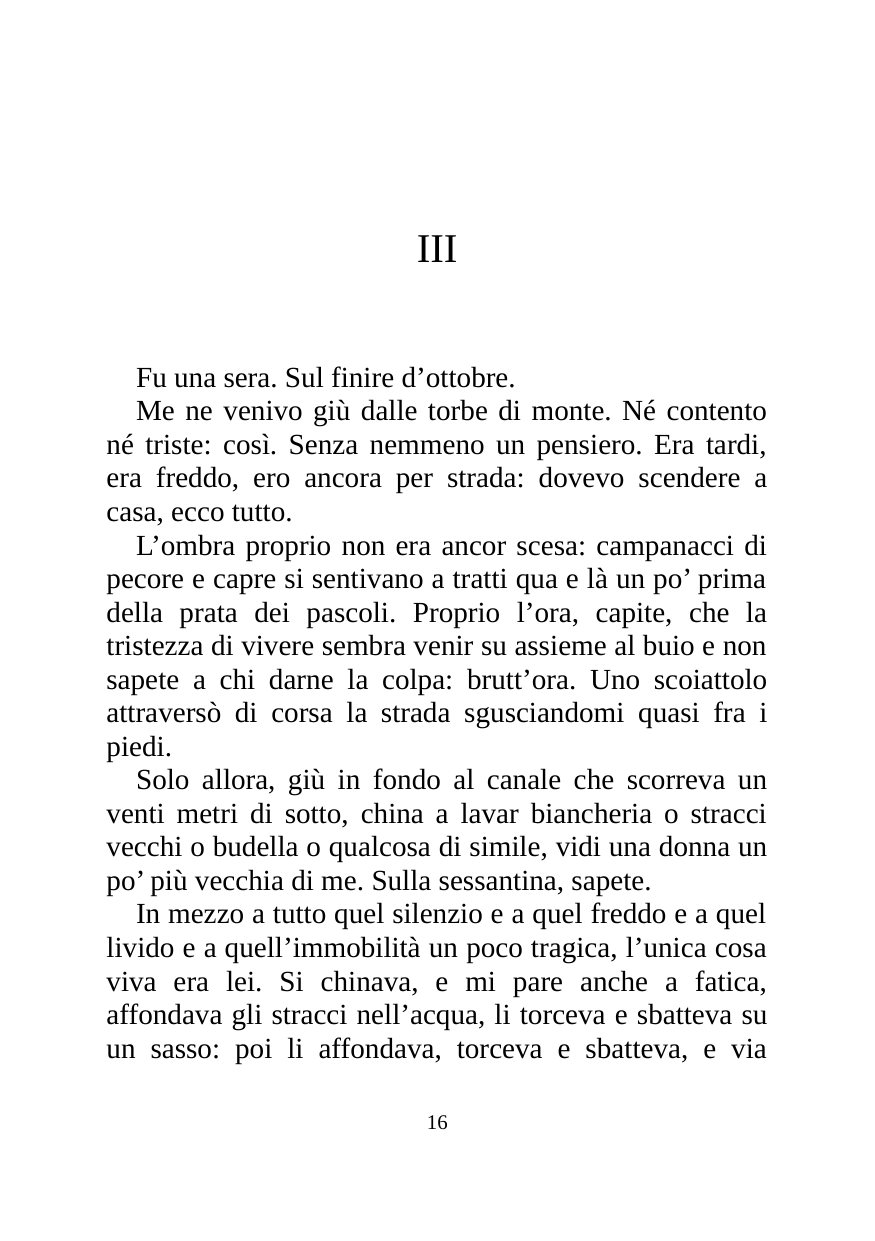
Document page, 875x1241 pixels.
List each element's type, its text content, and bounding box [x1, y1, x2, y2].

text In mezzo a tutto quel silenzio e a quel freddo e a quel livido e a quell’immobilità un poco tragica, l’unica cosa viva era lei. Si chinava, e mi pare anche a fatica, affondava gli stracci nell’acqua, li torceva e sbatteva su un sasso: poi li affondava, torceva e sbatteva, e via [106, 897, 768, 1064]
text L’ombra proprio non era ancor scesa: campanacci di pecore e capre si sentivano a tratti qua e là un po’ prima della prata dei pascoli. Proprio l’ora, capite, che la tristezza di vivere sembra venir su assieme al buio e non sapete a chi darne la colpa: brutt’ora. Uno scoiattolo attraversò di corsa la strada sgusciandomi quasi fra i piedi. [106, 528, 768, 762]
subtitle III [106, 224, 768, 271]
text Solo allora, giù in fondo al canale che scorreva un venti metri di sotto, china a lavar biancheria o stracci vecchi o budella o qualcosa di simile, vidi una donna un po’ più vecchia di me. Sulla sessantina, sapete. [106, 762, 768, 897]
text Me ne venivo giù dalle torbe di monte. Né contento né triste: così. Senza nemmeno un pensiero. Era tardi, era freddo, ero ancora per strada: dovevo scendere a casa, ecco tutto. [106, 393, 768, 528]
text Fu una sera. Sul finire d’ottobre. [106, 360, 768, 393]
